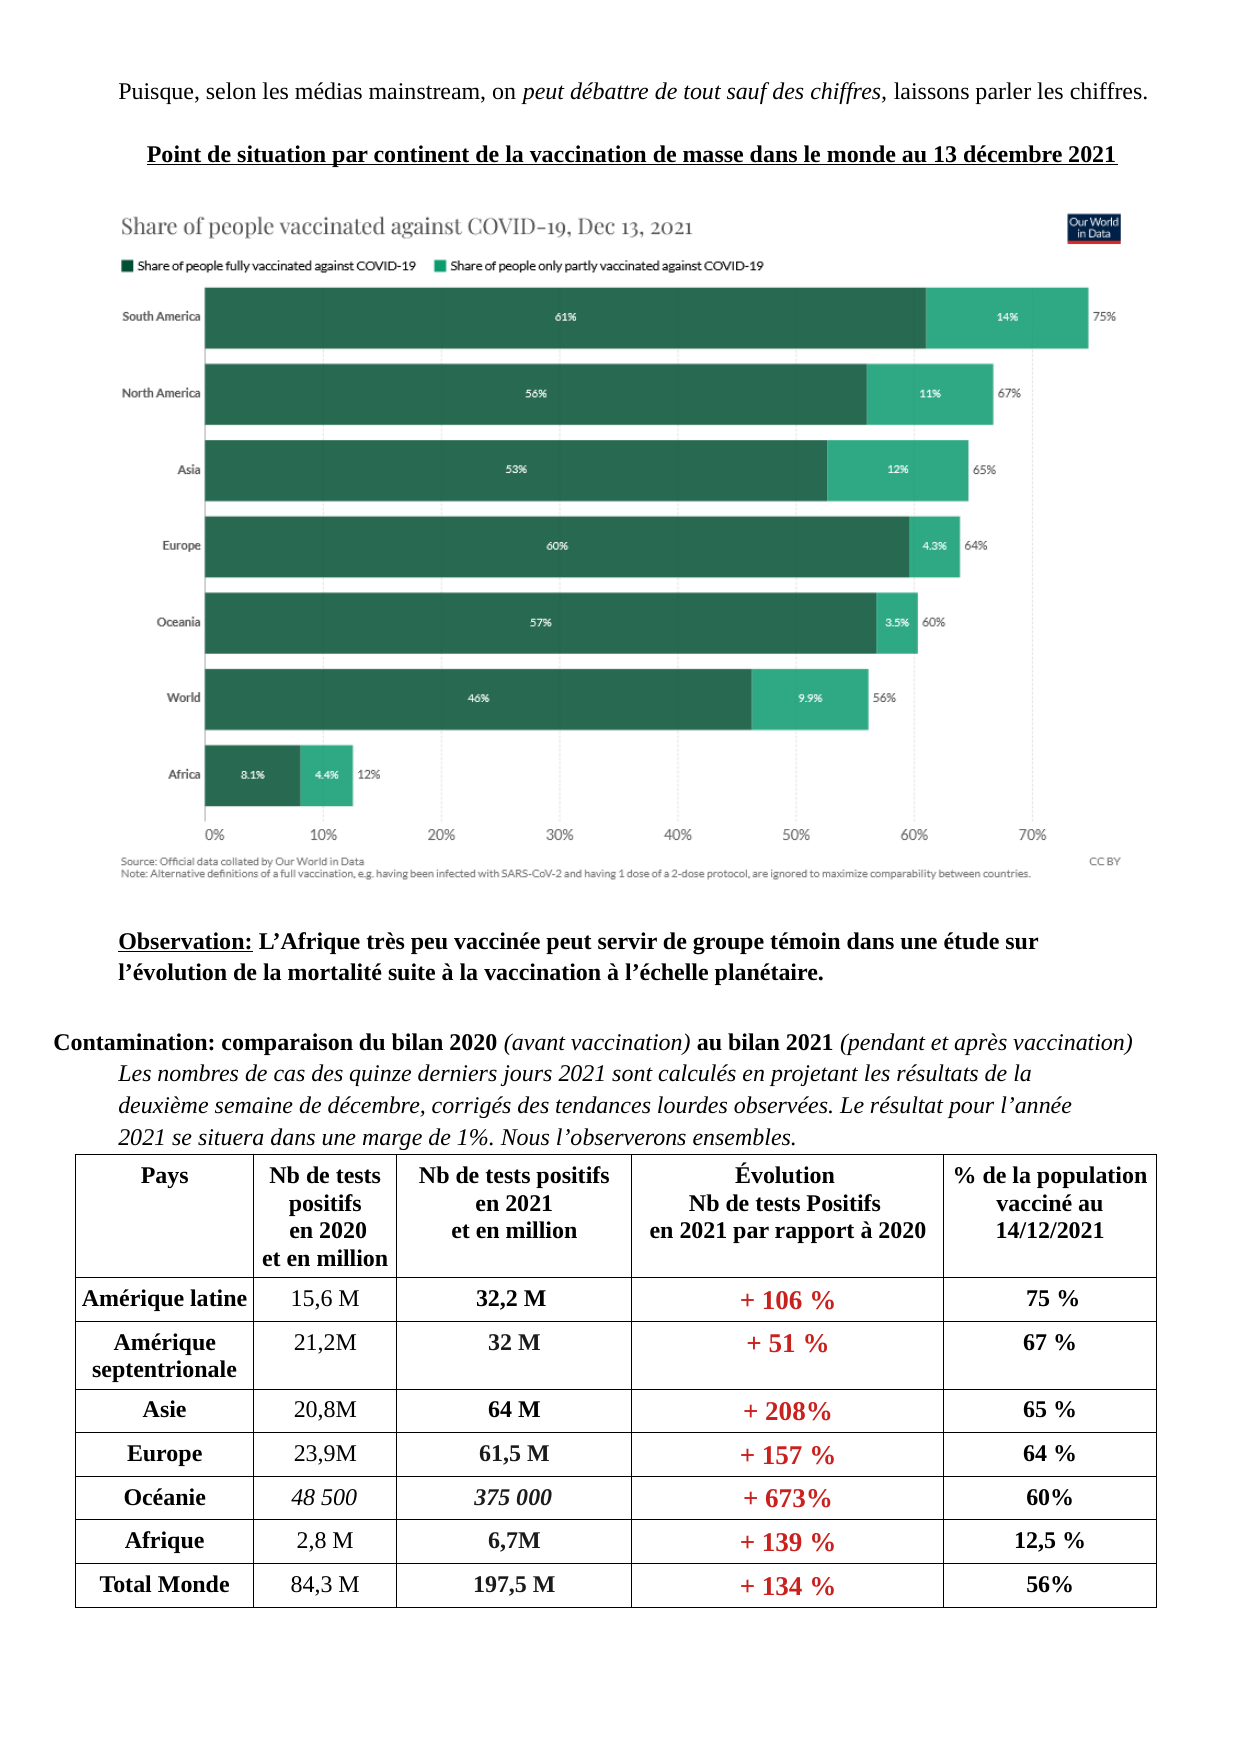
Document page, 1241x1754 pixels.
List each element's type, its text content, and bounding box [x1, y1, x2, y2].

table_header Pays [76, 1155, 253, 1277]
table_header % de la population vacciné au 14/12/2021 [944, 1155, 1156, 1277]
table_cell + 673% [632, 1477, 943, 1519]
table_cell 84,3 M [254, 1564, 396, 1607]
table_cell 375 000 [397, 1477, 631, 1519]
table_cell 12,5 % [944, 1520, 1156, 1563]
table_cell Europe [76, 1433, 253, 1476]
table_cell + 51 % [632, 1322, 943, 1388]
table_cell 6,7M [397, 1520, 631, 1563]
table_header Nb de tests positifs en 2021 et en million [397, 1155, 631, 1277]
table_cell 32 M [397, 1322, 631, 1388]
table_cell 15,6 M [254, 1278, 396, 1321]
table_cell 64 M [397, 1390, 631, 1432]
table_cell 65 % [944, 1390, 1156, 1432]
text Point de situation par continent de la vaccination de masse dans le monde au 13 décembre 2021 [118, 140, 1146, 168]
text Les nombres de cas des quinze derniers jours 2021 sont calculés en projetant les résultats de la deuxième semaine de décembre, corrigés des tendances lourdes observées. Le résultat pour l’année 2021 se situera dans une marge de 1%. Nous l’observerons ensembles. [118, 1059, 1122, 1150]
table_header Nb de tests positifs en 2020 et en million [254, 1155, 396, 1277]
picture [118, 209, 1123, 885]
table_cell 48 500 [254, 1477, 396, 1519]
table_cell 56% [944, 1564, 1156, 1607]
table_cell 64 % [944, 1433, 1156, 1476]
table_cell 20,8M [254, 1390, 396, 1432]
table_cell 23,9M [254, 1433, 396, 1476]
text Contamination: comparaison du bilan 2020 (avant vaccination) au bilan 2021 (pendant et après vaccination) [53, 1027, 1169, 1055]
table_cell Total Monde [76, 1564, 253, 1607]
table_header Évolution Nb de tests Positifs en 2021 par rapport à 2020 [632, 1155, 943, 1277]
table_cell Amérique septentrionale [76, 1322, 253, 1388]
table_cell + 157 % [632, 1433, 943, 1476]
table_cell 197,5 M [397, 1564, 631, 1607]
table_cell + 134 % [632, 1564, 943, 1607]
text Observation: L’Afrique très peu vaccinée peut servir de groupe témoin dans une étude sur l’évolution de la mortalité suite à la vaccination à l’échelle planétaire. [118, 927, 1122, 986]
table_cell Afrique [76, 1520, 253, 1563]
table_cell 60% [944, 1477, 1156, 1519]
table_cell 67 % [944, 1322, 1156, 1388]
table_cell 21,2M [254, 1322, 396, 1388]
text Puisque, selon les médias mainstream, on peut débattre de tout sauf des chiffres, laissons parler les chiffres. [118, 77, 1157, 104]
table_cell 2,8 M [254, 1520, 396, 1563]
table_cell + 139 % [632, 1520, 943, 1563]
table_cell Océanie [76, 1477, 253, 1519]
table_cell Asie [76, 1390, 253, 1432]
table_cell 61,5 M [397, 1433, 631, 1476]
table_cell + 208% [632, 1390, 943, 1432]
table_cell 32,2 M [397, 1278, 631, 1321]
table_cell 75 % [944, 1278, 1156, 1321]
table_cell + 106 % [632, 1278, 943, 1321]
table_cell Amérique latine [76, 1278, 253, 1321]
